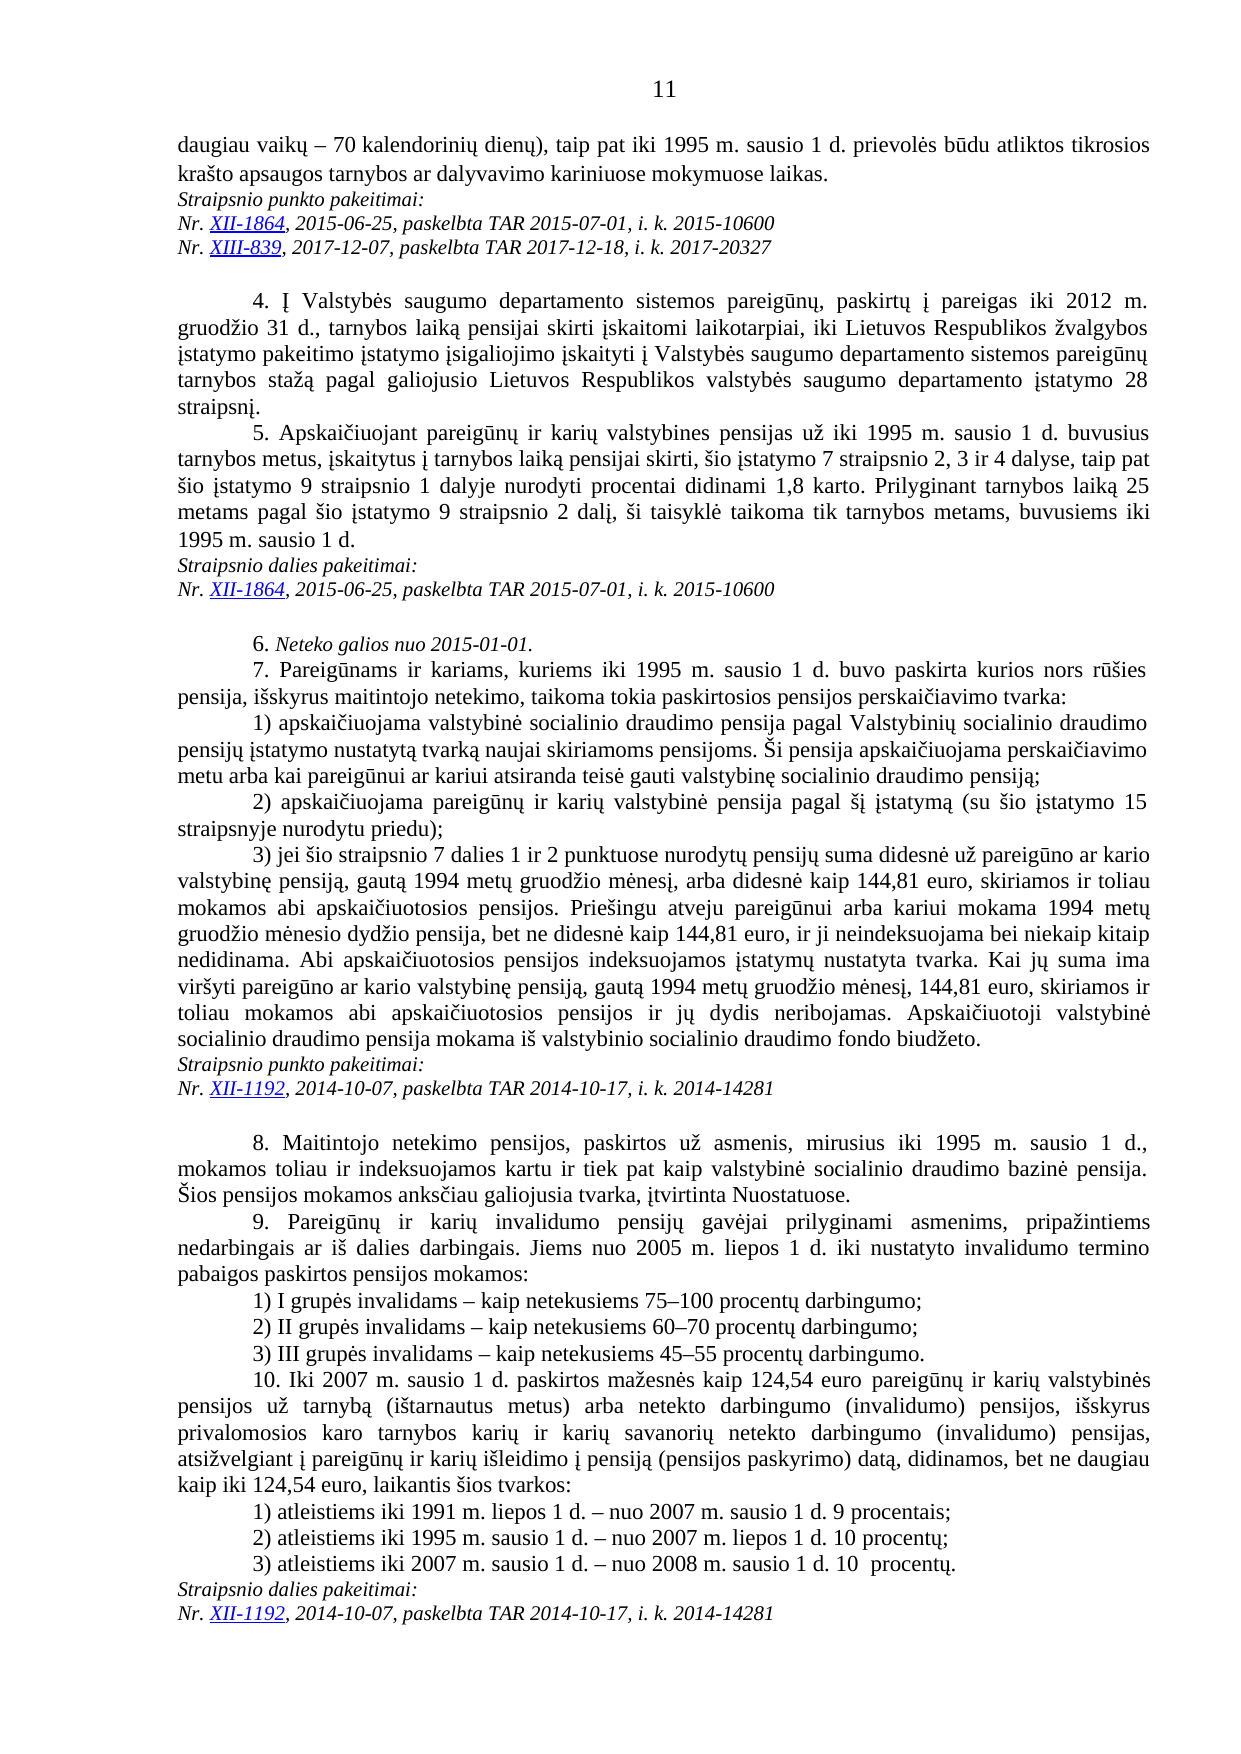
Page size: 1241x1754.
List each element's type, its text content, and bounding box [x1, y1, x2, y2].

text Nr. XII-1192, 2014-10-07, paskelbta TAR 2014-10-17, i. k. 2014-14281 [177, 1076, 1152, 1100]
text 8. Maitintojo netekimo pensijos, paskirtos už asmenis, mirusius iki 1995 m. sausio 1 d., mokamos toliau ir indeksuojamos kartu ir tiek pat kaip valstybinė socialinio draudimo bazinė pensija. Šios pensijos mokamos anksčiau galiojusia tvarka, įtvirtinta Nuostatuose. [177, 1129, 1149, 1208]
text 2) apskaičiuojama pareigūnų ir karių valstybinė pensija pagal šį įstatymą (su šio įstatymo 15 straipsnyje nurodytu priedu); [177, 788, 1149, 841]
text Nr. XII-1864, 2015-06-25, paskelbta TAR 2015-07-01, i. k. 2015-10600 [177, 577, 1152, 601]
text 3) atleistiems iki 2007 m. sausio 1 d. – nuo 2008 m. sausio 1 d. 10 procentų. [177, 1550, 1152, 1577]
text 3) III grupės invalidams – kaip netekusiems 45–55 procentų darbingumo. [177, 1339, 1152, 1366]
text 1) apskaičiuojama valstybinė socialinio draudimo pensija pagal Valstybinių socialinio draudimo pensijų įstatymo nustatytą tvarką naujai skiriamoms pensijoms. Ši pensija apskaičiuojama perskaičiavimo metu arba kai pareigūnui ar kariui atsiranda teisė gauti valstybinę socialinio draudimo pensiją; [177, 709, 1149, 788]
text 6. Neteko galios nuo 2015-01-01. [177, 630, 1149, 657]
text 1) I grupės invalidams – kaip netekusiems 75–100 procentų darbingumo; [177, 1287, 1152, 1313]
text Nr. XIII-839, 2017-12-07, paskelbta TAR 2017-12-18, i. k. 2017-20327 [177, 234, 1152, 259]
text Straipsnio dalies pakeitimai: [177, 553, 1152, 577]
text 4. Į Valstybės saugumo departamento sistemos pareigūnų, paskirtų į pareigas iki 2012 m. gruodžio 31 d., tarnybos laiką pensijai skirti įskaitomi laikotarpiai, iki Lietuvos Respublikos žvalgybos įstatymo pakeitimo įstatymo įsigaliojimo įskaityti į Valstybės saugumo departamento sistemos pareigūnų tarnybos stažą pagal galiojusio Lietuvos Respublikos valstybės saugumo departamento įstatymo 28 straipsnį. [177, 287, 1149, 419]
text 7. Pareigūnams ir kariams, kuriems iki 1995 m. sausio 1 d. buvo paskirta kurios nors rūšies pensija, išskyrus maitintojo netekimo, taikoma tokia paskirtosios pensijos perskaičiavimo tvarka: [177, 657, 1149, 709]
text 5. Apskaičiuojant pareigūnų ir karių valstybines pensijas už iki 1995 m. sausio 1 d. buvusius tarnybos metus, įskaitytus į tarnybos laiką pensijai skirti, šio įstatymo 7 straipsnio 2, 3 ir 4 dalyse, taip pat šio įstatymo 9 straipsnio 1 dalyje nurodyti procentai didinami 1,8 karto. Prilyginant tarnybos laiką 25 metams pagal šio įstatymo 9 straipsnio 2 dalį, ši taisyklė taikoma tik tarnybos metams, buvusiems iki 1995 m. sausio 1 d. [177, 419, 1152, 553]
text Nr. XII-1864, 2015-06-25, paskelbta TAR 2015-07-01, i. k. 2015-10600 [177, 211, 1152, 234]
text Straipsnio punkto pakeitimai: [177, 186, 1152, 211]
text 2) II grupės invalidams – kaip netekusiems 60–70 procentų darbingumo; [177, 1313, 1152, 1339]
text Straipsnio dalies pakeitimai: [177, 1577, 1152, 1601]
text daugiau vaikų – 70 kalendorinių dienų), taip pat iki 1995 m. sausio 1 d. prievolės būdu atliktos tikrosios krašto apsaugos tarnybos ar dalyvavimo kariniuose mokymuose laikas. [177, 131, 1152, 186]
text 3) jei šio straipsnio 7 dalies 1 ir 2 punktuose nurodytų pensijų suma didesnė už pareigūno ar kario valstybinę pensiją, gautą 1994 metų gruodžio mėnesį, arba didesnė kaip 144,81 euro, skiriamos ir toliau mokamos abi apskaičiuotosios pensijos. Priešingu atveju pareigūnui arba kariui mokama 1994 metų gruodžio mėnesio dydžio pensija, bet ne didesnė kaip 144,81 euro, ir ji neindeksuojama bei niekaip kitaip nedidinama. Abi apskaičiuotosios pensijos indeksuojamos įstatymų nustatyta tvarka. Kai jų suma ima viršyti pareigūno ar kario valstybinę pensiją, gautą 1994 metų gruodžio mėnesį, 144,81 euro, skiriamos ir toliau mokamos abi apskaičiuotosios pensijos ir jų dydis neribojamas. Apskaičiuotoji valstybinė socialinio draudimo pensija mokama iš valstybinio socialinio draudimo fondo biudžeto. [177, 841, 1152, 1052]
text 9. Pareigūnų ir karių invalidumo pensijų gavėjai prilyginami asmenims, pripažintiems nedarbingais ar iš dalies darbingais. Jiems nuo 2005 m. liepos 1 d. iki nustatyto invalidumo termino pabaigos paskirtos pensijos mokamos: [177, 1208, 1152, 1287]
text Straipsnio punkto pakeitimai: [177, 1052, 1152, 1076]
text 2) atleistiems iki 1995 m. sausio 1 d. – nuo 2007 m. liepos 1 d. 10 procentų; [177, 1524, 1152, 1550]
text 1) atleistiems iki 1991 m. liepos 1 d. – nuo 2007 m. sausio 1 d. 9 procentais; [177, 1498, 1152, 1524]
text Nr. XII-1192, 2014-10-07, paskelbta TAR 2014-10-17, i. k. 2014-14281 [177, 1601, 1152, 1625]
text 10. Iki 2007 m. sausio 1 d. paskirtos mažesnės kaip 124,54 euro pareigūnų ir karių valstybinės pensijos už tarnybą (ištarnautus metus) arba netekto darbingumo (invalidumo) pensijos, išskyrus privalomosios karo tarnybos karių ir karių savanorių netekto darbingumo (invalidumo) pensijas, atsižvelgiant į pareigūnų ir karių išleidimo į pensiją (pensijos paskyrimo) datą, didinamos, bet ne daugiau kaip iki 124,54 euro, laikantis šios tvarkos: [177, 1366, 1152, 1498]
